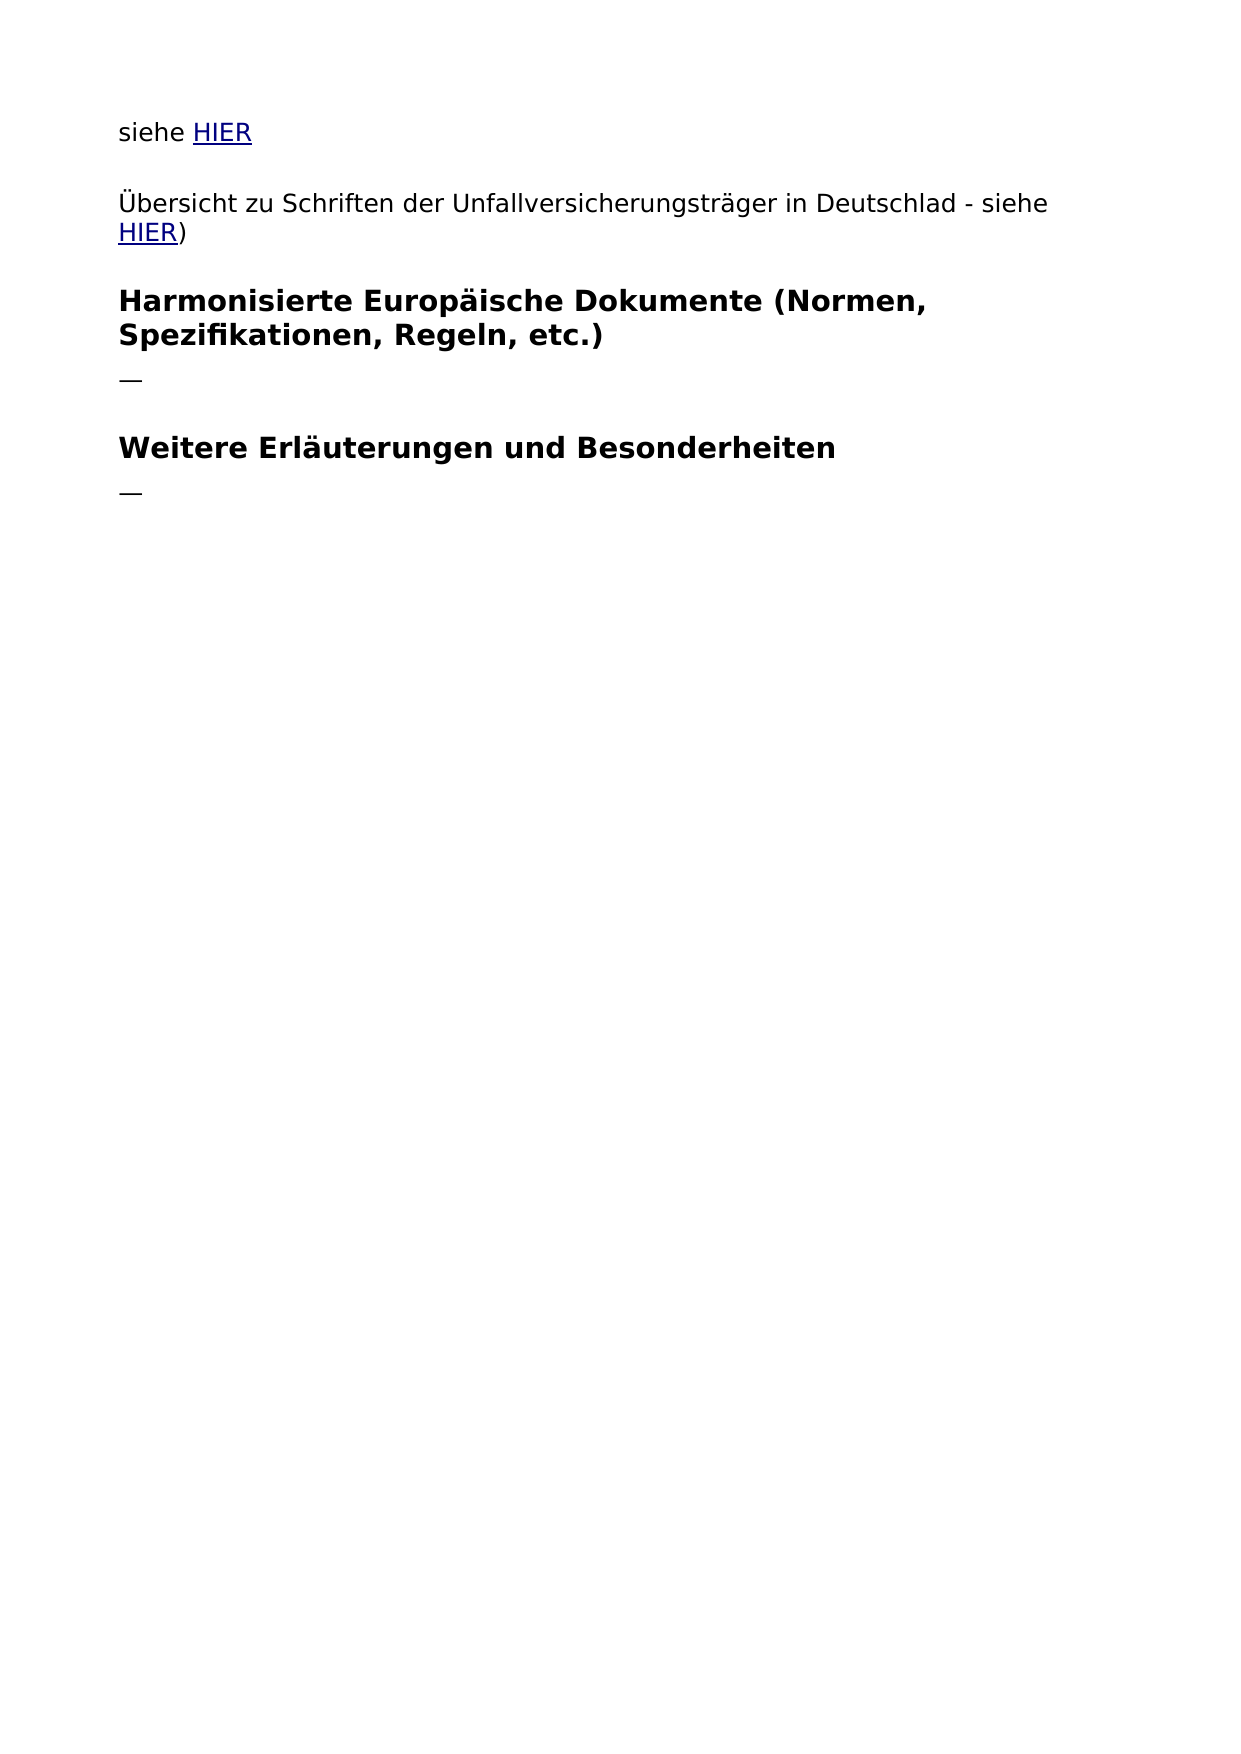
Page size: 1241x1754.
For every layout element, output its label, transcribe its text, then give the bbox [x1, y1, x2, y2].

subtitle Weitere Erläuterungen und Besonderheiten [118, 432, 1122, 466]
text Übersicht zu Schriften der Unfallversicherungsträger in Deutschlad - siehe HIER) [118, 189, 1122, 247]
text - siehe HIER [118, 118, 1122, 176]
text — [118, 478, 1122, 507]
text — [118, 365, 1122, 394]
subtitle Harmonisierte Europäische Dokumente (Normen, Spezifikationen, Regeln, etc.) [118, 285, 1122, 353]
